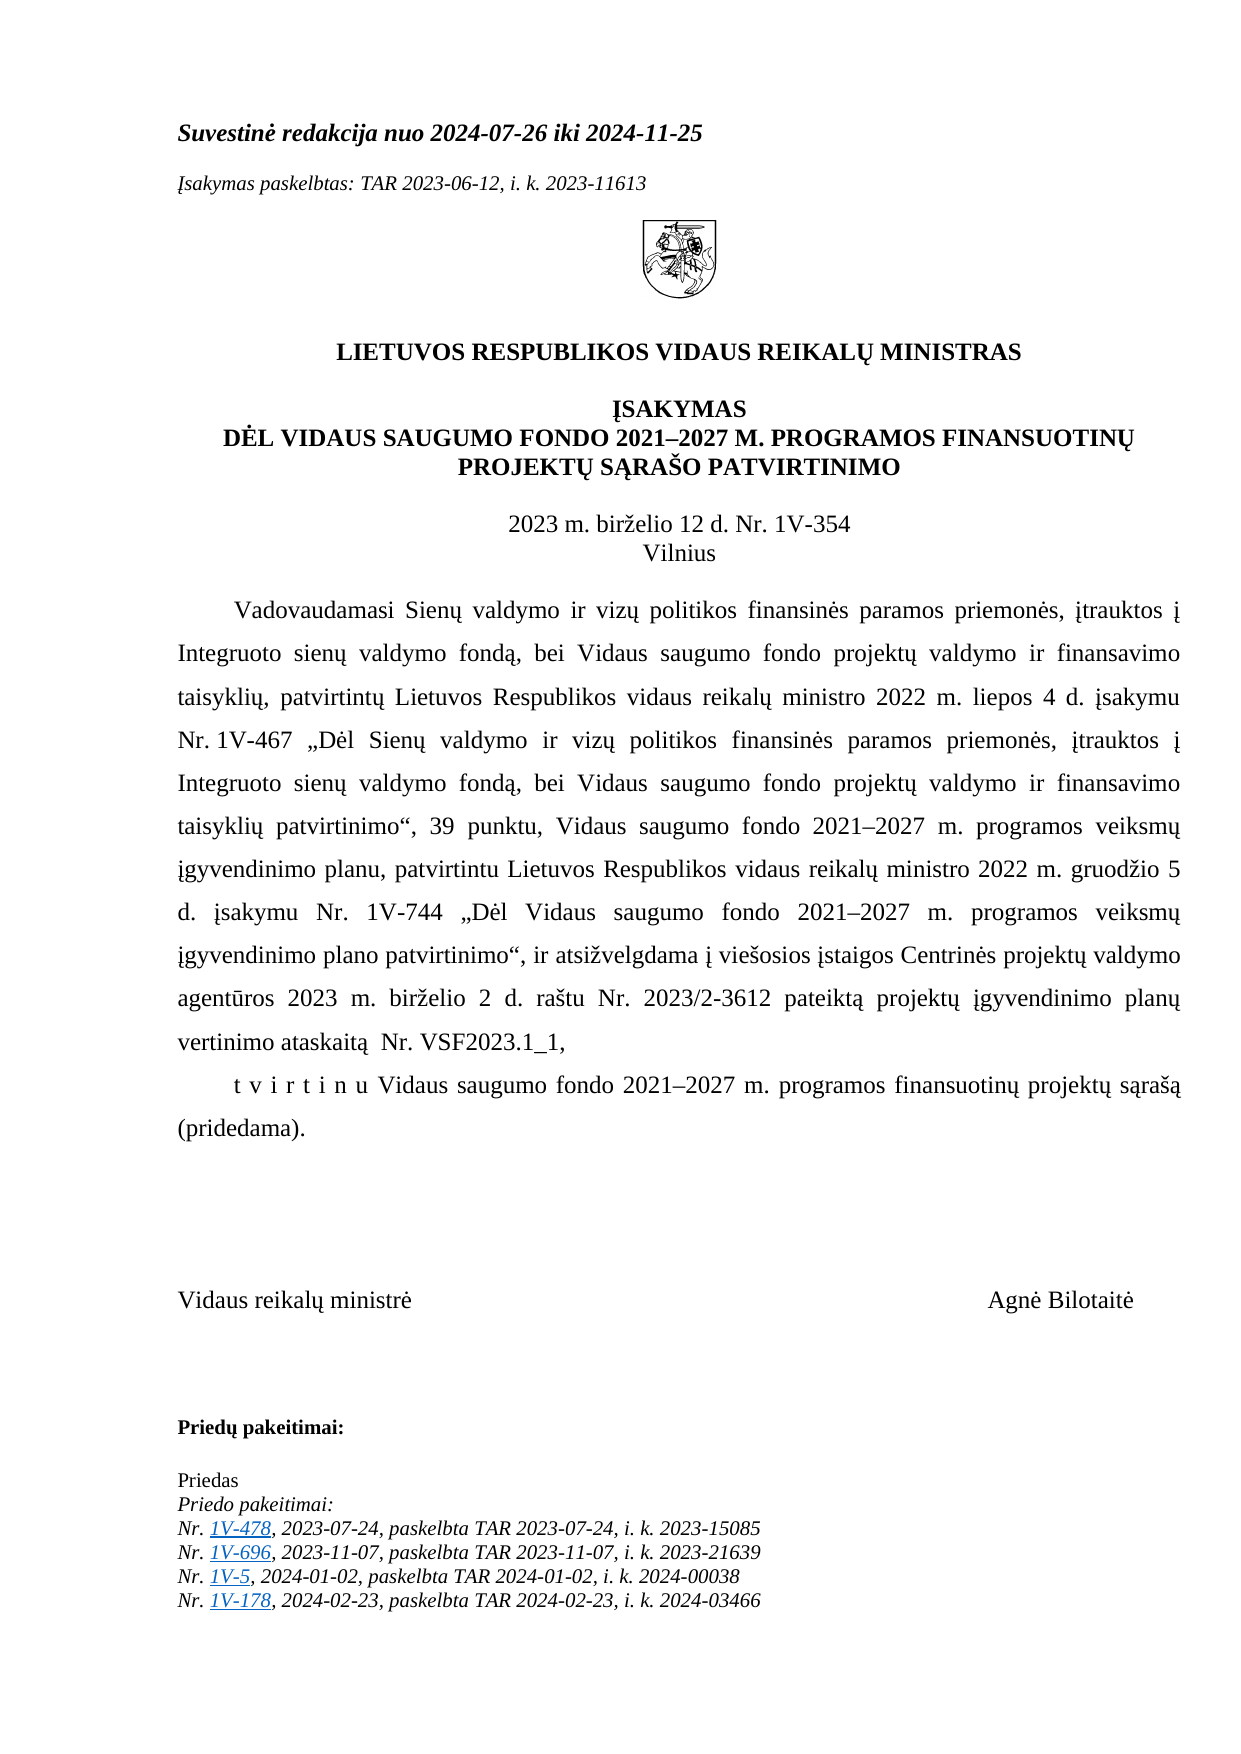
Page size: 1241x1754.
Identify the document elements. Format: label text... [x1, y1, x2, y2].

text LIETUVOS RESPUBLIKOS VIDAUS REIKALŲ MINISTRAS [177, 337, 1181, 365]
text ĮSAKYMAS [177, 394, 1181, 423]
text Vilnius [177, 538, 1181, 567]
text 2023 m. birželio 12 d. Nr. 1V-354 [177, 509, 1181, 538]
text Nr. 1V-178, 2024-02-23, paskelbta TAR 2024-02-23, i. k. 2024-03466 [177, 1588, 1181, 1612]
text Nr. 1V-696, 2023-11-07, paskelbta TAR 2023-11-07, i. k. 2023-21639 [177, 1540, 1181, 1564]
text Nr. 1V-5, 2024-01-02, paskelbta TAR 2024-01-02, i. k. 2024-00038 [177, 1564, 1181, 1588]
text Priedo pakeitimai: [177, 1492, 1181, 1516]
text Suvestinė redakcija nuo 2024-07-26 iki 2024-11-25 [177, 118, 1181, 147]
text Nr. 1V-478, 2023-07-24, paskelbta TAR 2023-07-24, i. k. 2023-15085 [177, 1516, 1181, 1540]
text Įsakymas paskelbtas: TAR 2023-06-12, i. k. 2023-11613 [177, 171, 1181, 195]
text DĖL VIDAUS SAUGUMO FONDO 2021–2027 M. PROGRAMOS FINANSUOTINŲ PROJEKTŲ SĄRAŠO PATVIRTINIMO [177, 423, 1181, 480]
text Vadovaudamasi Sienų valdymo ir vizų politikos finansinės paramos priemonės, įtrauktos į Integruoto sienų valdymo fondą, bei Vidaus saugumo fondo projektų valdymo ir finansavimo taisyklių, patvirtintų Lietuvos Respublikos vidaus reikalų ministro 2022 m. liepos 4 d. įsakymu Nr. 1V-467 „Dėl Sienų valdymo ir vizų politikos finansinės paramos priemonės, įtrauktos į Integruoto sienų valdymo fondą, bei Vidaus saugumo fondo projektų valdymo ir finansavimo taisyklių patvirtinimo“, 39 punktu, Vidaus saugumo fondo 2021–2027 m. programos veiksmų įgyvendinimo planu, patvirtintu Lietuvos Respublikos vidaus reikalų ministro 2022 m. gruodžio 5 d. įsakymu Nr. 1V-744 „Dėl Vidaus saugumo fondo 2021–2027 m. programos veiksmų įgyvendinimo plano patvirtinimo“, ir atsižvelgdama į viešosios įstaigos Centrinės projektų valdymo agentūros 2023 m. birželio 2 d. raštu Nr. 2023/2-3612 pateiktą projektų įgyvendinimo planų vertinimo ataskaitą Nr. VSF2023.1_1, [177, 595, 1181, 1055]
text Priedas [177, 1468, 1181, 1492]
text Vidaus reikalų ministrė Agnė Bilotaitė [177, 1285, 1181, 1314]
text t v i r t i n u Vidaus saugumo fondo 2021–2027 m. programos finansuotinų projektų sąrašą (pridedama). [177, 1070, 1181, 1142]
text Priedų pakeitimai: [177, 1415, 1181, 1439]
